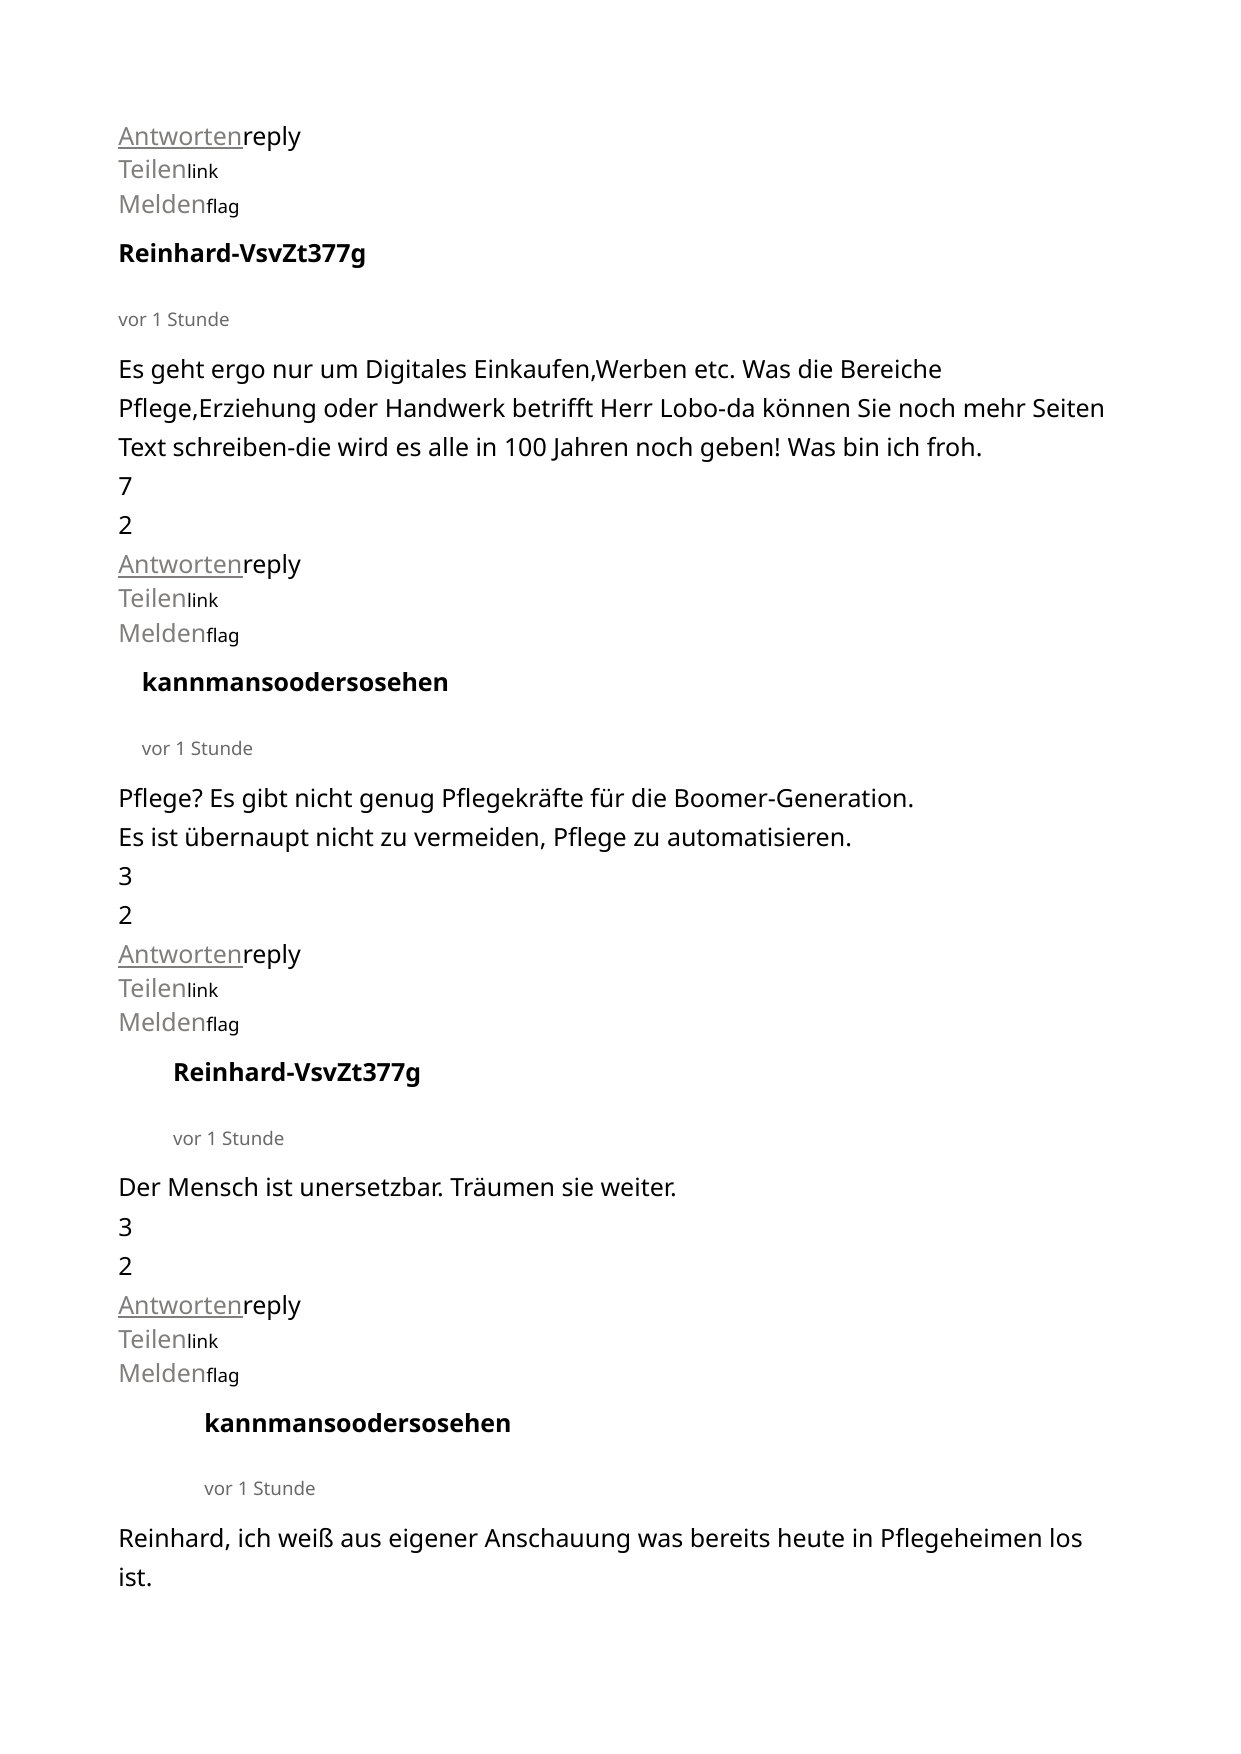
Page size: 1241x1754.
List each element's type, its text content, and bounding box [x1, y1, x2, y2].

text 2 [118, 1248, 1122, 1282]
text Reinhard-VsvZt377g [118, 236, 1114, 270]
text Es geht ergo nur um Digitales Einkaufen,Werben etc. Was die Bereiche Pflege,Erziehung oder Handwerk betrifft Herr Lobo-da können Sie noch mehr Seiten Text schreiben-die wird es alle in 100 Jahren noch geben! Was bin ich froh. [118, 351, 1122, 464]
text Teilenlink [118, 152, 1122, 186]
text 2 [118, 508, 1122, 542]
text Meldenflag [118, 615, 1122, 649]
text 3 [118, 858, 1122, 893]
text Antwortenreply [118, 118, 1122, 152]
text Meldenflag [118, 1005, 1122, 1039]
text Teilenlink [118, 581, 1122, 615]
text kannmansoodersosehen [142, 665, 1114, 699]
text vor 1 Stunde [204, 1476, 1117, 1501]
text Der Mensch ist unersetzbar. Träumen sie weiter. [118, 1170, 1122, 1204]
text Teilenlink [118, 1322, 1122, 1356]
text Teilenlink [118, 971, 1122, 1005]
text 7 [118, 469, 1122, 503]
text kannmansoodersosehen [204, 1405, 1114, 1439]
text Antwortenreply [118, 547, 1122, 581]
text Meldenflag [118, 186, 1122, 220]
text Reinhard-VsvZt377g [173, 1055, 1114, 1089]
text Pflege? Es gibt nicht genug Pflegekräfte für die Boomer-Generation. Es ist übernaupt nicht zu vermeiden, Pflege zu automatisieren. [118, 780, 1122, 853]
text 3 [118, 1209, 1122, 1243]
text vor 1 Stunde [173, 1125, 1117, 1151]
text vor 1 Stunde [118, 306, 1117, 332]
text 2 [118, 898, 1122, 932]
text vor 1 Stunde [142, 735, 1117, 761]
text Reinhard, ich weiß aus eigener Anschauung was bereits heute in Pflegeheimen los ist. [118, 1521, 1122, 1594]
text Antwortenreply [118, 937, 1122, 971]
text Meldenflag [118, 1356, 1122, 1390]
text Antwortenreply [118, 1287, 1122, 1322]
